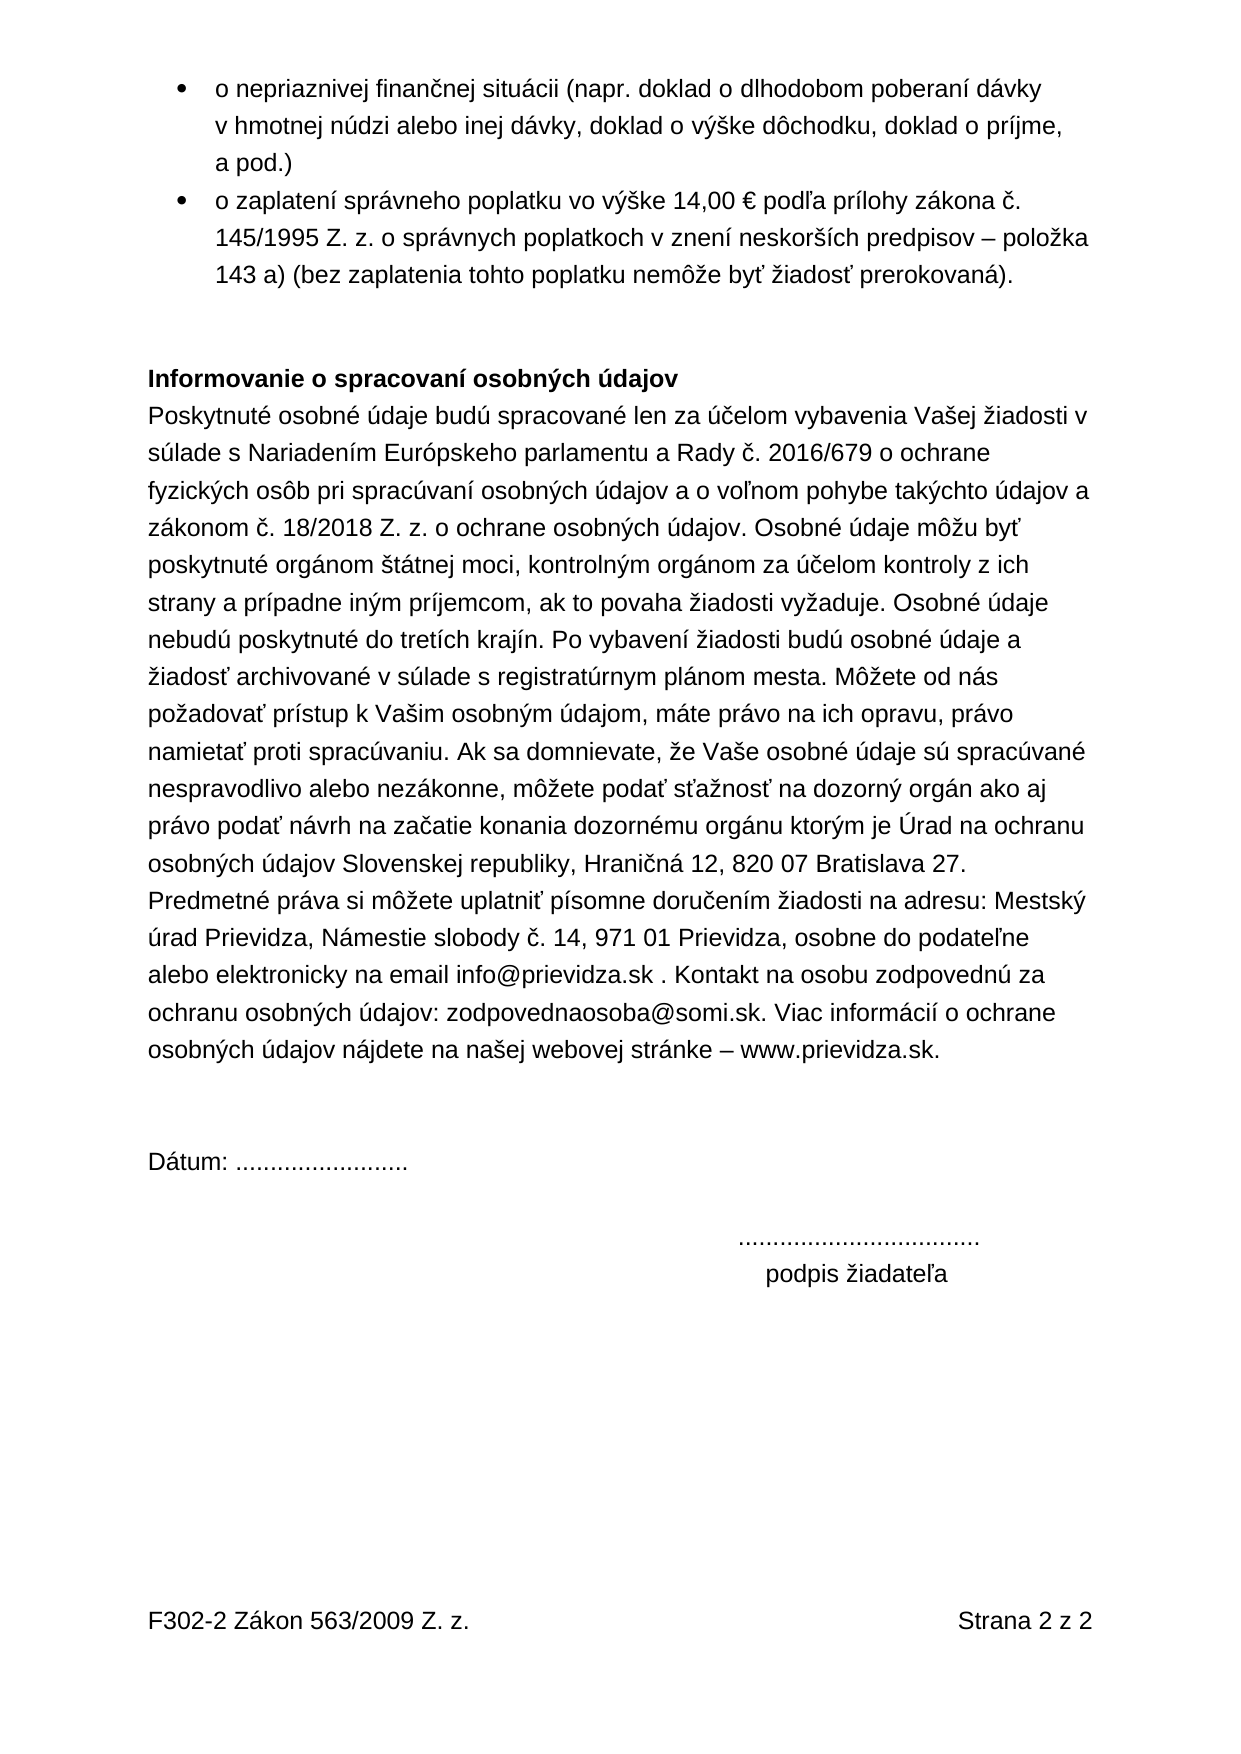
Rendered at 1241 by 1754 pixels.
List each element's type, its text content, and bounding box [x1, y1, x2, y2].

list o nepriaznivej finančnej situácii (napr. doklad o dlhodobom poberaní dávky v hmotnej núdzi alebo inej dávky, doklad o výške dôchodku, doklad o príjme, a pod.) [177, 74, 1093, 177]
text Dátum: ......................... [148, 1147, 1093, 1176]
text Informovanie o spracovaní osobných údajov [148, 364, 1093, 392]
text ................................... podpis žiadateľa [148, 1221, 1093, 1287]
list o zaplatení správneho poplatku vo výške 14,00 € podľa prílohy zákona č. 145/1995 Z. z. o správnych poplatkoch v znení neskorších predpisov – položka 143 a) (bez zaplatenia tohto poplatku nemôže byť žiadosť prerokovaná). [177, 186, 1093, 289]
text Poskytnuté osobné údaje budú spracované len za účelom vybavenia Vašej žiadosti v súlade s Nariadením Európskeho parlamentu a Rady č. 2016/679 o ochrane fyzických osôb pri spracúvaní osobných údajov a o voľnom pohybe takýchto údajov a zákonom č. 18/2018 Z. z. o ochrane osobných údajov. Osobné údaje môžu byť poskytnuté orgánom štátnej moci, kontrolným orgánom za účelom kontroly z ich strany a prípadne iným príjemcom, ak to povaha žiadosti vyžaduje. Osobné údaje nebudú poskytnuté do tretích krajín. Po vybavení žiadosti budú osobné údaje a žiadosť archivované v súlade s registratúrnym plánom mesta. Môžete od nás požadovať prístup k Vašim osobným údajom, máte právo na ich opravu, právo namietať proti spracúvaniu. Ak sa domnievate, že Vaše osobné údaje sú spracúvané nespravodlivo alebo nezákonne, môžete podať sťažnosť na dozorný orgán ako aj právo podať návrh na začatie konania dozornému orgánu ktorým je Úrad na ochranu osobných údajov Slovenskej republiky, Hraničná 12, 820 07 Bratislava 27. Predmetné práva si môžete uplatniť písomne doručením žiadosti na adresu: Mestský úrad Prievidza, Námestie slobody č. 14, 971 01 Prievidza, osobne do podateľne alebo elektronicky na email info@prievidza.sk . Kontakt na osobu zodpovednú za ochranu osobných údajov: zodpovednaosoba@somi.sk. Viac informácií o ochrane osobných údajov nájdete na našej webovej stránke – www.prievidza.sk. [148, 401, 1093, 1064]
